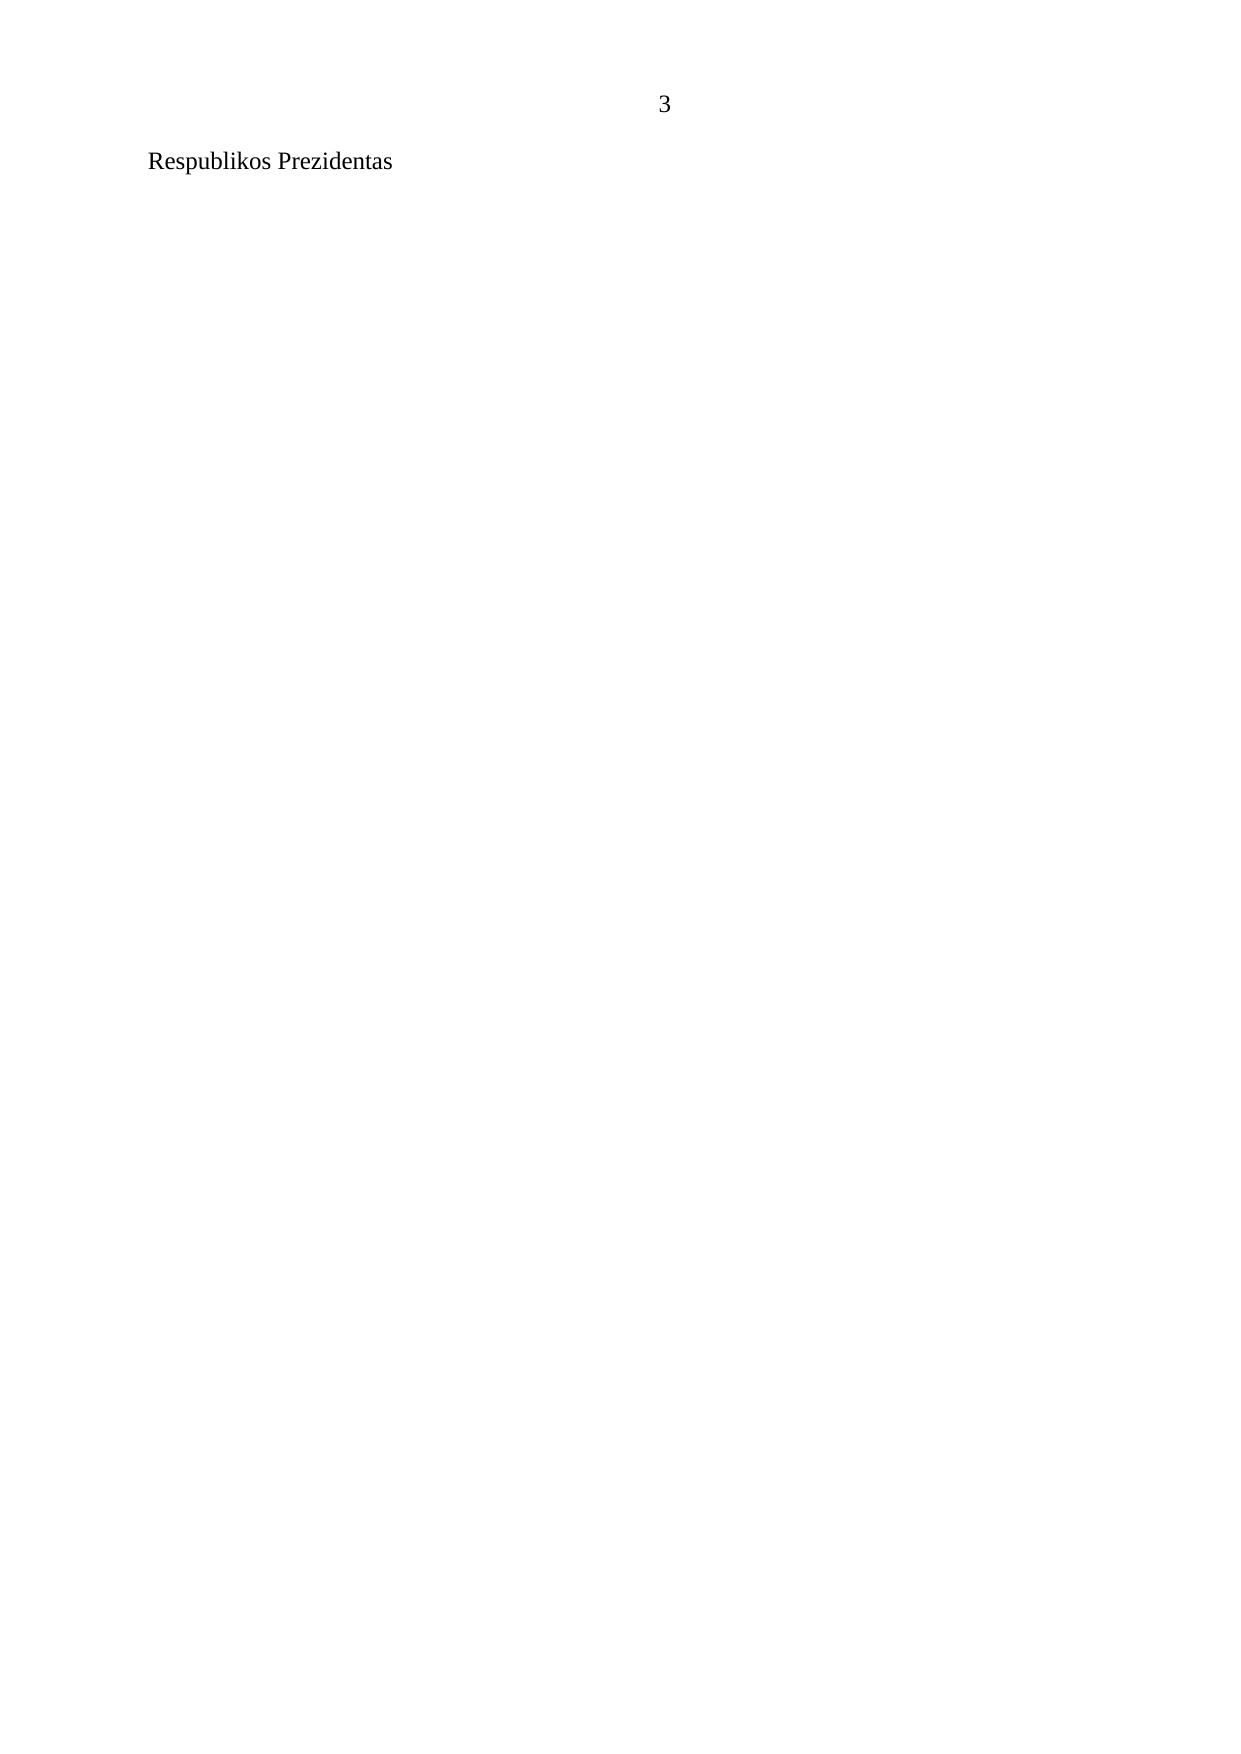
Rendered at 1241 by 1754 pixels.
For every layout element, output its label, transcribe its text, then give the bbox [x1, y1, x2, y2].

text Respublikos Prezidentas [148, 146, 1181, 175]
